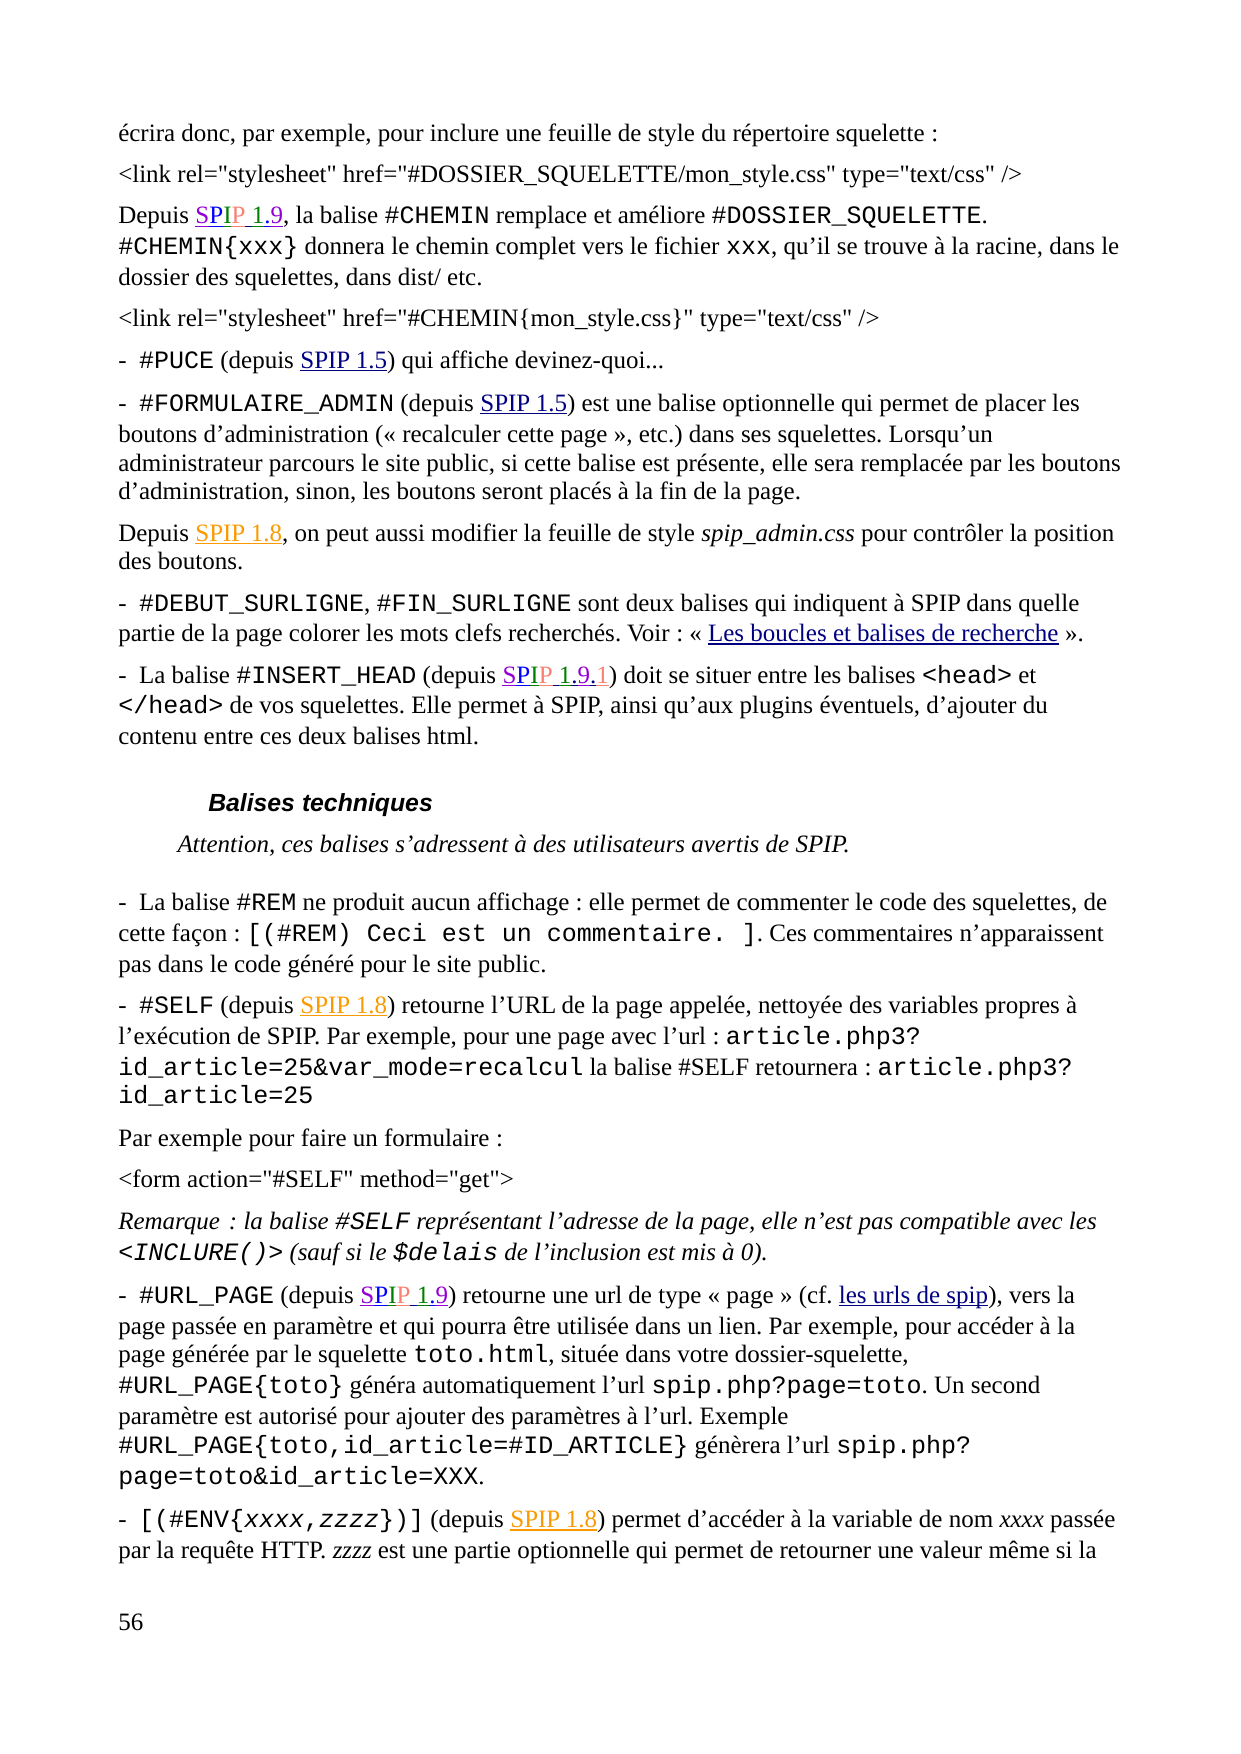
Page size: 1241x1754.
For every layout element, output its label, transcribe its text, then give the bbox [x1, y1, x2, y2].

text <link rel="stylesheet" href="#CHEMIN{mon_style.css}" type="text/css" /> [118, 303, 1122, 332]
text Par exemple pour faire un formulaire : [118, 1123, 1122, 1152]
text - #PUCE (depuis SPIP 1.5) qui affiche devinez-quoi... [118, 345, 1122, 376]
text - [(#ENV{xxxx,zzzz})] (depuis SPIP 1.8) permet d’accéder à la variable de nom xxxx passée par la requête HTTP. zzzz est une partie optionnelle qui permet de retourner une valeur même si la [118, 1504, 1122, 1564]
text Depuis SPIP 1.9, la balise #CHEMIN remplace et améliore #DOSSIER_SQUELETTE. #CHEMIN{xxx} donnera le chemin complet vers le fichier xxx, qu’il se trouve à la racine, dans le dossier des squelettes, dans dist/ etc. [118, 201, 1122, 291]
text - La balise #REM ne produit aucun affichage : elle permet de commenter le code des squelettes, de cette façon : [(#REM) Ceci est un commentaire. ]. Ces commentaires n’apparaissent pas dans le code généré pour le site public. [118, 887, 1122, 977]
subtitle Balises techniques [118, 788, 1122, 816]
text <form action="#SELF" method="get"> [118, 1164, 1122, 1193]
text Attention, ces balises s’adressent à des utilisateurs avertis de SPIP. [177, 829, 1063, 857]
text - #DEBUT_SURLIGNE, #FIN_SURLIGNE sont deux balises qui indiquent à SPIP dans quelle partie de la page colorer les mots clefs recherchés. Voir : « Les boucles et balises de recherche ». [118, 588, 1122, 647]
text <link rel="stylesheet" href="#DOSSIER_SQUELETTE/mon_style.css" type="text/css" /> [118, 159, 1122, 188]
text - #URL_PAGE (depuis SPIP 1.9) retourne une url de type « page » (cf. les urls de spip), vers la page passée en paramètre et qui pourra être utilisée dans un lien. Par exemple, pour accéder à la page générée par le squelette toto.html, située dans votre dossier-squelette, #URL_PAGE{toto} généra automatiquement l’url spip.php?page=toto. Un second paramètre est autorisé pour ajouter des paramètres à l’url. Exemple #URL_PAGE{toto,id_article=#ID_ARTICLE} génèrera l’url spip.php?page=toto&id_article=XXX. [118, 1280, 1122, 1492]
text - #SELF (depuis SPIP 1.8) retourne l’URL de la page appelée, nettoyée des variables propres à l’exécution de SPIP. Par exemple, pour une page avec l’url : article.php3?id_article=25&var_mode=recalcul la balise #SELF retournera : article.php3?id_article=25 [118, 990, 1122, 1111]
text - La balise #INSERT_HEAD (depuis SPIP 1.9.1) doit se situer entre les balises <head> et </head> de vos squelettes. Elle permet à SPIP, ainsi qu’aux plugins éventuels, d’ajouter du contenu entre ces deux balises html. [118, 660, 1122, 750]
text Remarque : la balise #SELF représentant l’adresse de la page, elle n’est pas compatible avec les <INCLURE()> (sauf si le $delais de l’inclusion est mis à 0). [118, 1206, 1122, 1267]
text écrira donc, par exemple, pour inclure une feuille de style du répertoire squelette : [118, 118, 1122, 147]
text - #FORMULAIRE_ADMIN (depuis SPIP 1.5) est une balise optionnelle qui permet de placer les boutons d’administration (« recalculer cette page », etc.) dans ses squelettes. Lorsqu’un administrateur parcours le site public, si cette balise est présente, elle sera remplacée par les boutons d’administration, sinon, les boutons seront placés à la fin de la page. [118, 388, 1122, 505]
text Depuis SPIP 1.8, on peut aussi modifier la feuille de style spip_admin.css pour contrôler la position des boutons. [118, 518, 1122, 575]
